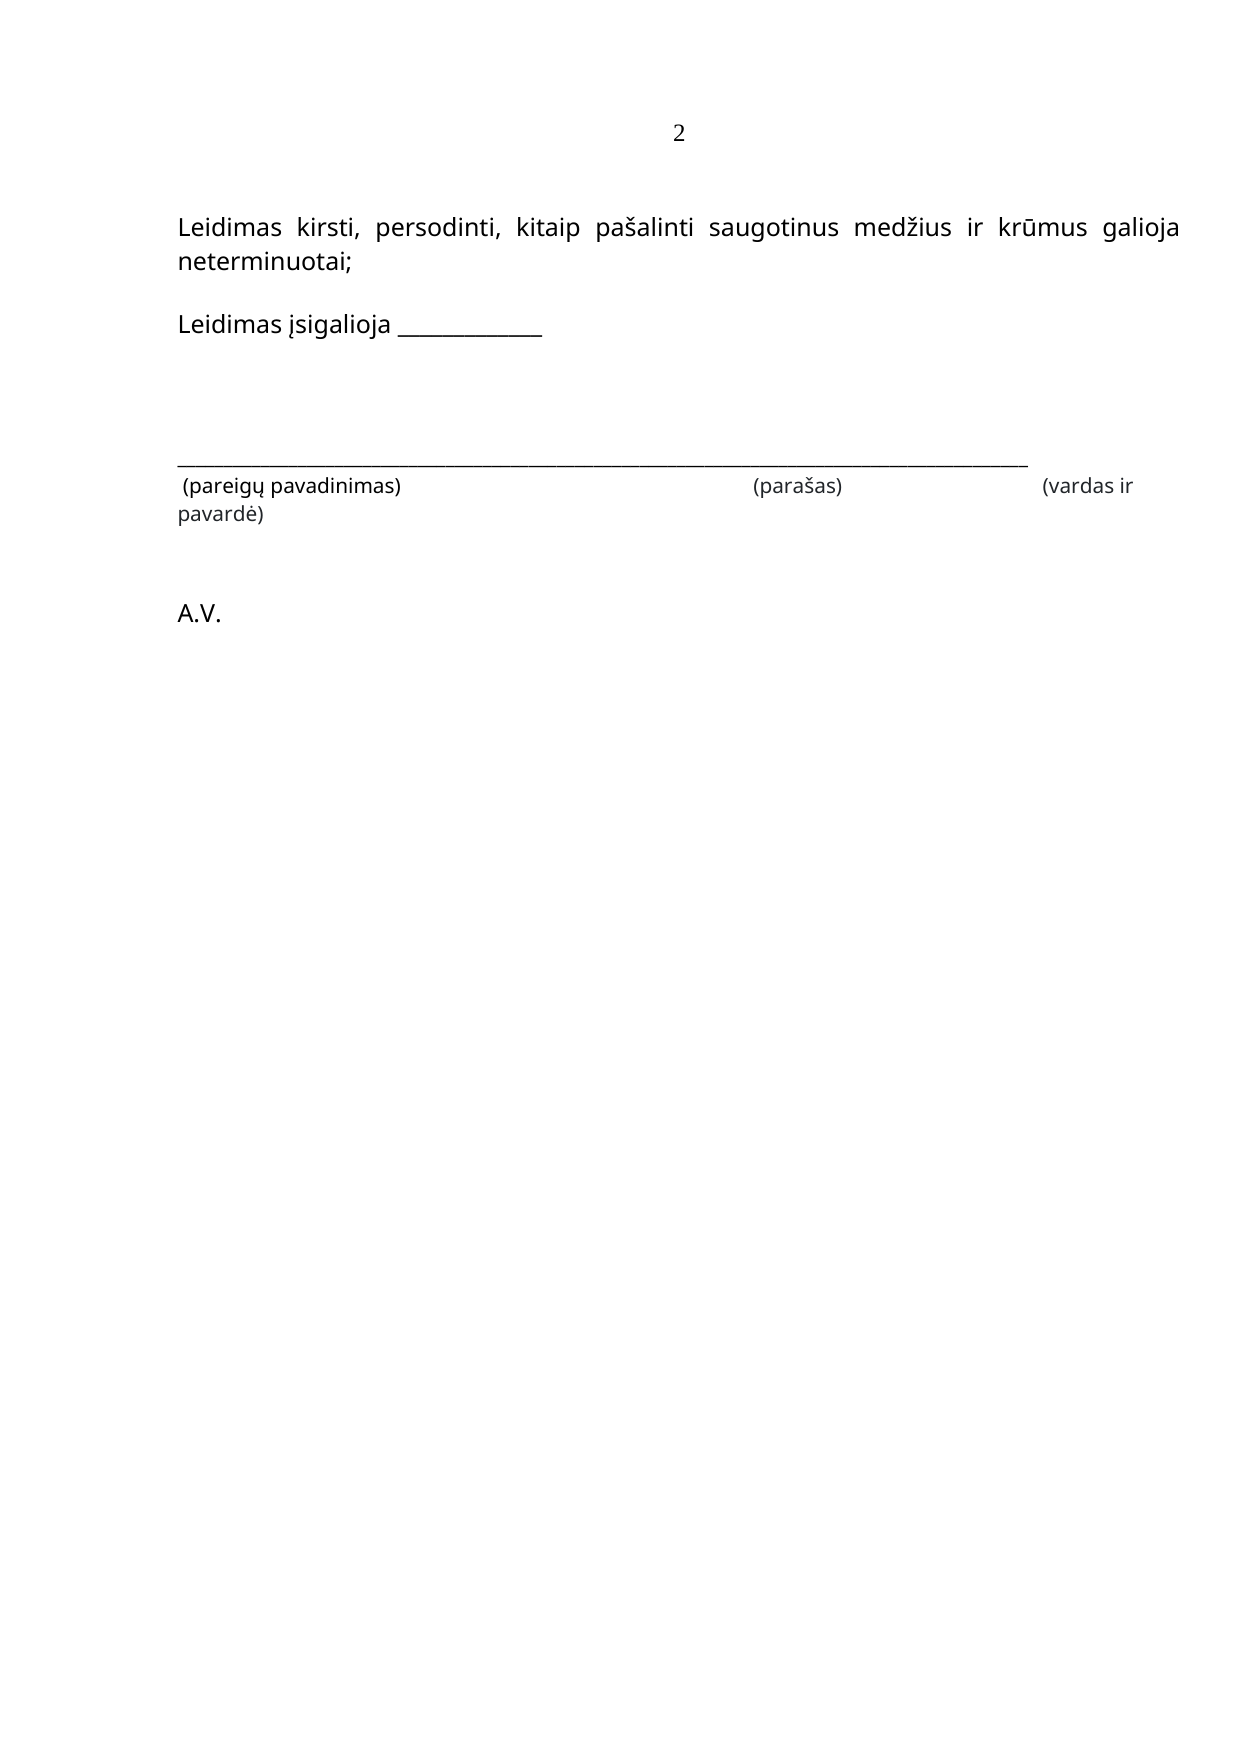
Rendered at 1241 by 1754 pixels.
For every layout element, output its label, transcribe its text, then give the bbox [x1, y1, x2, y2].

text A.V. [177, 596, 1181, 630]
text (pareigų pavadinimas) (parašas) (vardas ir pavardė) [177, 471, 1181, 528]
text Leidimas kirsti, persodinti, kitaip pašalinti saugotinus medžius ir krūmus galioja neterminuotai; [177, 210, 1181, 278]
text ____________________________________________________________________________________________ [177, 442, 1181, 471]
text Leidimas įsigalioja _____________ [177, 306, 1181, 340]
